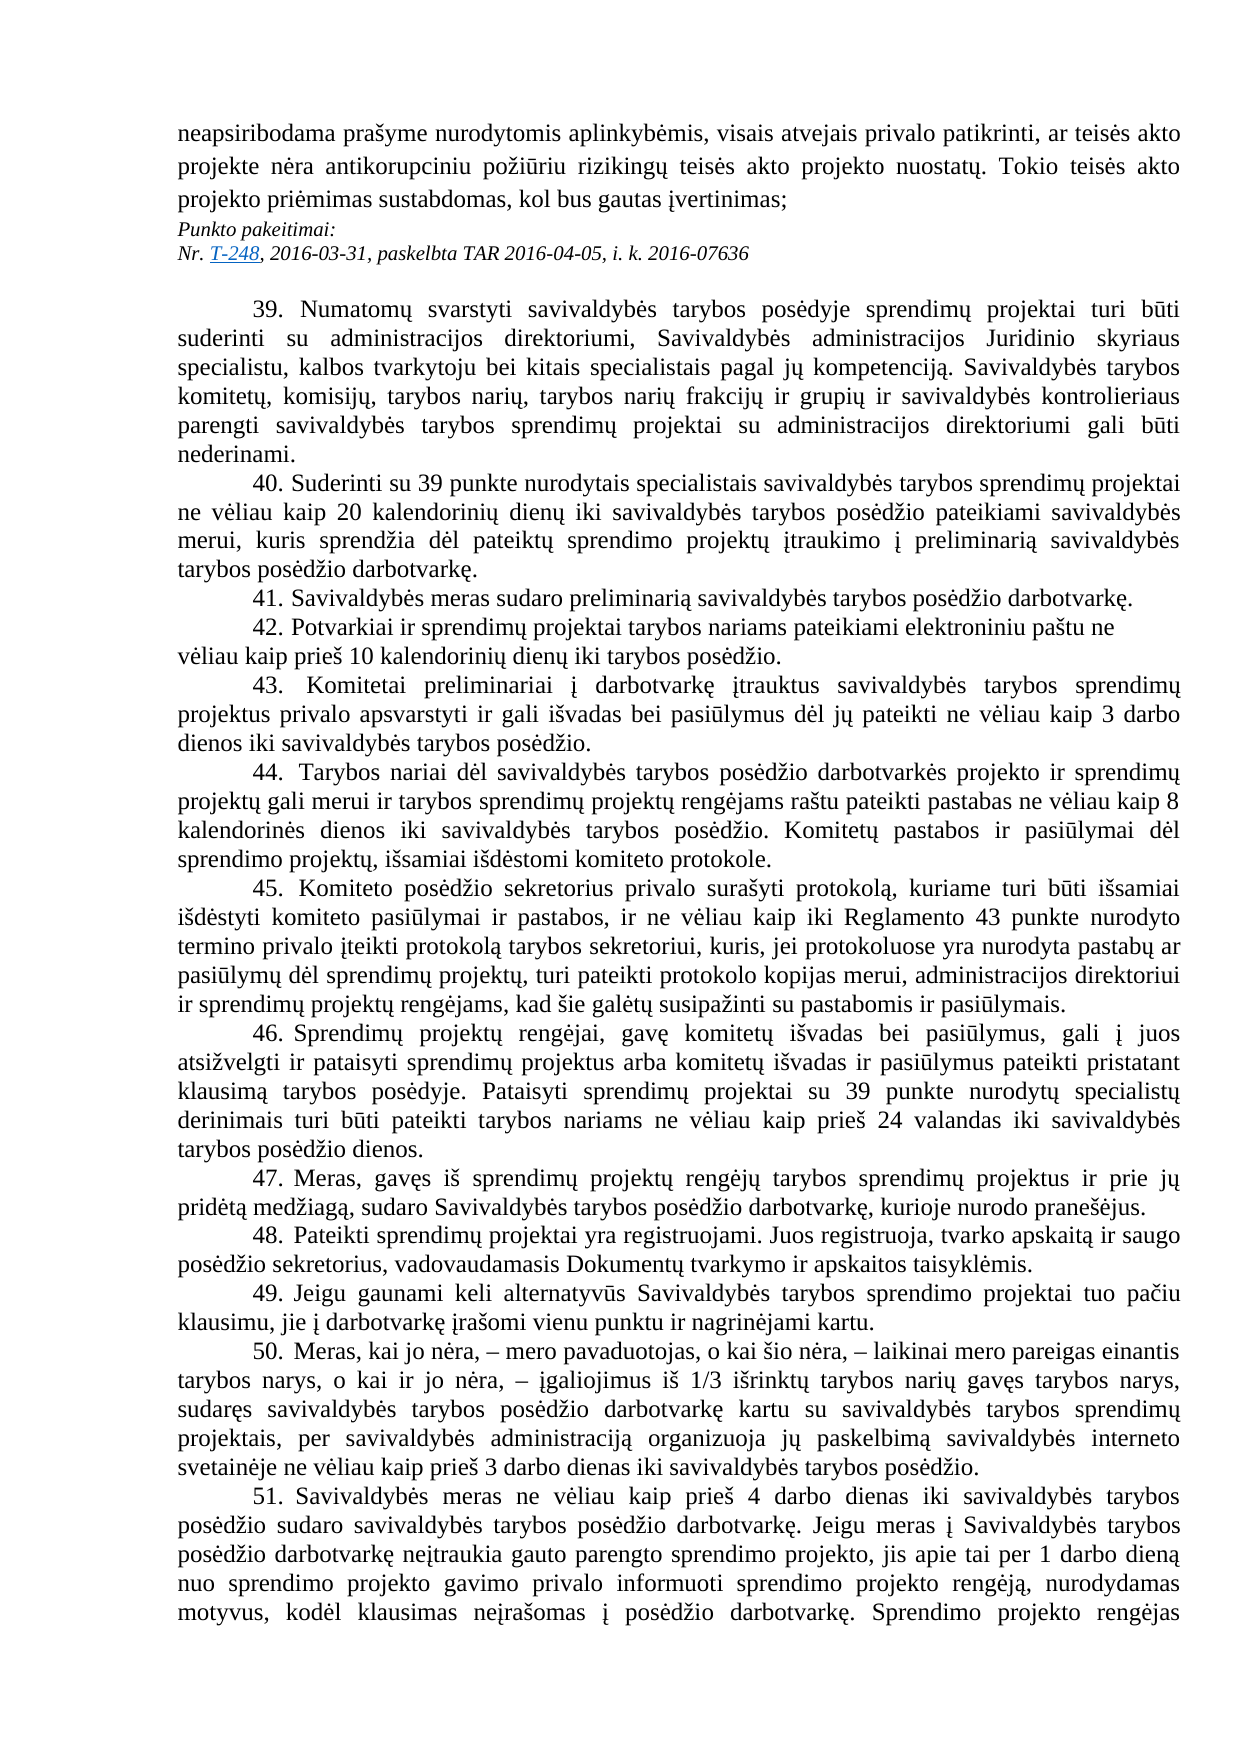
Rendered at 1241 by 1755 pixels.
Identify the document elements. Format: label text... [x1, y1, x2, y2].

text 49. Jeigu gaunami keli alternatyvūs Savivaldybės tarybos sprendimo projektai tuo pačiu klausimu, jie į darbotvarkę įrašomi vienu punktu ir nagrinėjami kartu. [177, 1279, 1181, 1337]
text 43. Komitetai preliminariai į darbotvarkę įtrauktus savivaldybės tarybos sprendimų projektus privalo apsvarstyti ir gali išvadas bei pasiūlymus dėl jų pateikti ne vėliau kaip 3 darbo dienos iki savivaldybės tarybos posėdžio. [177, 671, 1181, 757]
text 40. Suderinti su 39 punkte nurodytais specialistais savivaldybės tarybos sprendimų projektai ne vėliau kaip 20 kalendorinių dienų iki savivaldybės tarybos posėdžio pateikiami savivaldybės merui, kuris sprendžia dėl pateiktų sprendimo projektų įtraukimo į preliminarią savivaldybės tarybos posėdžio darbotvarkę. [177, 468, 1181, 584]
text 46. Sprendimų projektų rengėjai, gavę komitetų išvadas bei pasiūlymus, gali į juos atsižvelgti ir pataisyti sprendimų projektus arba komitetų išvadas ir pasiūlymus pateikti pristatant klausimą tarybos posėdyje. Pataisyti sprendimų projektai su 39 punkte nurodytų specialistų derinimais turi būti pateikti tarybos nariams ne vėliau kaip prieš 24 valandas iki savivaldybės tarybos posėdžio dienos. [177, 1018, 1181, 1163]
text 48. Pateikti sprendimų projektai yra registruojami. Juos registruoja, tvarko apskaitą ir saugo posėdžio sekretorius, vadovaudamasis Dokumentų tvarkymo ir apskaitos taisyklėmis. [177, 1221, 1181, 1279]
text 42. Potvarkiai ir sprendimų projektai tarybos nariams pateikiami elektroniniu paštu ne vėliau kaip prieš 10 kalendorinių dienų iki tarybos posėdžio. [177, 613, 1181, 671]
text Nr. T-248, 2016-03-31, paskelbta TAR 2016-04-05, i. k. 2016-07636 [177, 241, 1181, 265]
text 44. Tarybos nariai dėl savivaldybės tarybos posėdžio darbotvarkės projekto ir sprendimų projektų gali merui ir tarybos sprendimų projektų rengėjams raštu pateikti pastabas ne vėliau kaip 8 kalendorinės dienos iki savivaldybės tarybos posėdžio. Komitetų pastabos ir pasiūlymai dėl sprendimo projektų, išsamiai išdėstomi komiteto protokole. [177, 757, 1181, 873]
text 51. Savivaldybės meras ne vėliau kaip prieš 4 darbo dienas iki savivaldybės tarybos posėdžio sudaro savivaldybės tarybos posėdžio darbotvarkę. Jeigu meras į Savivaldybės tarybos posėdžio darbotvarkę neįtraukia gauto parengto sprendimo projekto, jis apie tai per 1 darbo dieną nuo sprendimo projekto gavimo privalo informuoti sprendimo projekto rengėją, nurodydamas motyvus, kodėl klausimas neįrašomas į posėdžio darbotvarkę. Sprendimo projekto rengėjas [177, 1481, 1181, 1626]
text 45. Komiteto posėdžio sekretorius privalo surašyti protokolą, kuriame turi būti išsamiai išdėstyti komiteto pasiūlymai ir pastabos, ir ne vėliau kaip iki Reglamento 43 punkte nurodyto termino privalo įteikti protokolą tarybos sekretoriui, kuris, jei protokoluose yra nurodyta pastabų ar pasiūlymų dėl sprendimų projektų, turi pateikti protokolo kopijas merui, administracijos direktoriui ir sprendimų projektų rengėjams, kad šie galėtų susipažinti su pastabomis ir pasiūlymais. [177, 873, 1181, 1018]
text 41. Savivaldybės meras sudaro preliminarią savivaldybės tarybos posėdžio darbotvarkę. [177, 584, 1181, 613]
text neapsiribodama prašyme nurodytomis aplinkybėmis, visais atvejais privalo patikrinti, ar teisės akto projekte nėra antikorupciniu požiūriu rizikingų teisės akto projekto nuostatų. Tokio teisės akto projekto priėmimas sustabdomas, kol bus gautas įvertinimas; [177, 118, 1181, 213]
text 50. Meras, kai jo nėra, – mero pavaduotojas, o kai šio nėra, – laikinai mero pareigas einantis tarybos narys, o kai ir jo nėra, – įgaliojimus iš 1/3 išrinktų tarybos narių gavęs tarybos narys, sudaręs savivaldybės tarybos posėdžio darbotvarkę kartu su savivaldybės tarybos sprendimų projektais, per savivaldybės administraciją organizuoja jų paskelbimą savivaldybės interneto svetainėje ne vėliau kaip prieš 3 darbo dienas iki savivaldybės tarybos posėdžio. [177, 1337, 1181, 1481]
text 47. Meras, gavęs iš sprendimų projektų rengėjų tarybos sprendimų projektus ir prie jų pridėtą medžiagą, sudaro Savivaldybės tarybos posėdžio darbotvarkę, kurioje nurodo pranešėjus. [177, 1163, 1181, 1221]
text Punkto pakeitimai: [177, 217, 1181, 241]
text 39. Numatomų svarstyti savivaldybės tarybos posėdyje sprendimų projektai turi būti suderinti su administracijos direktoriumi, Savivaldybės administracijos Juridinio skyriaus specialistu, kalbos tvarkytoju bei kitais specialistais pagal jų kompetenciją. Savivaldybės tarybos komitetų, komisijų, tarybos narių, tarybos narių frakcijų ir grupių ir savivaldybės kontrolieriaus parengti savivaldybės tarybos sprendimų projektai su administracijos direktoriumi gali būti nederinami. [177, 294, 1181, 468]
